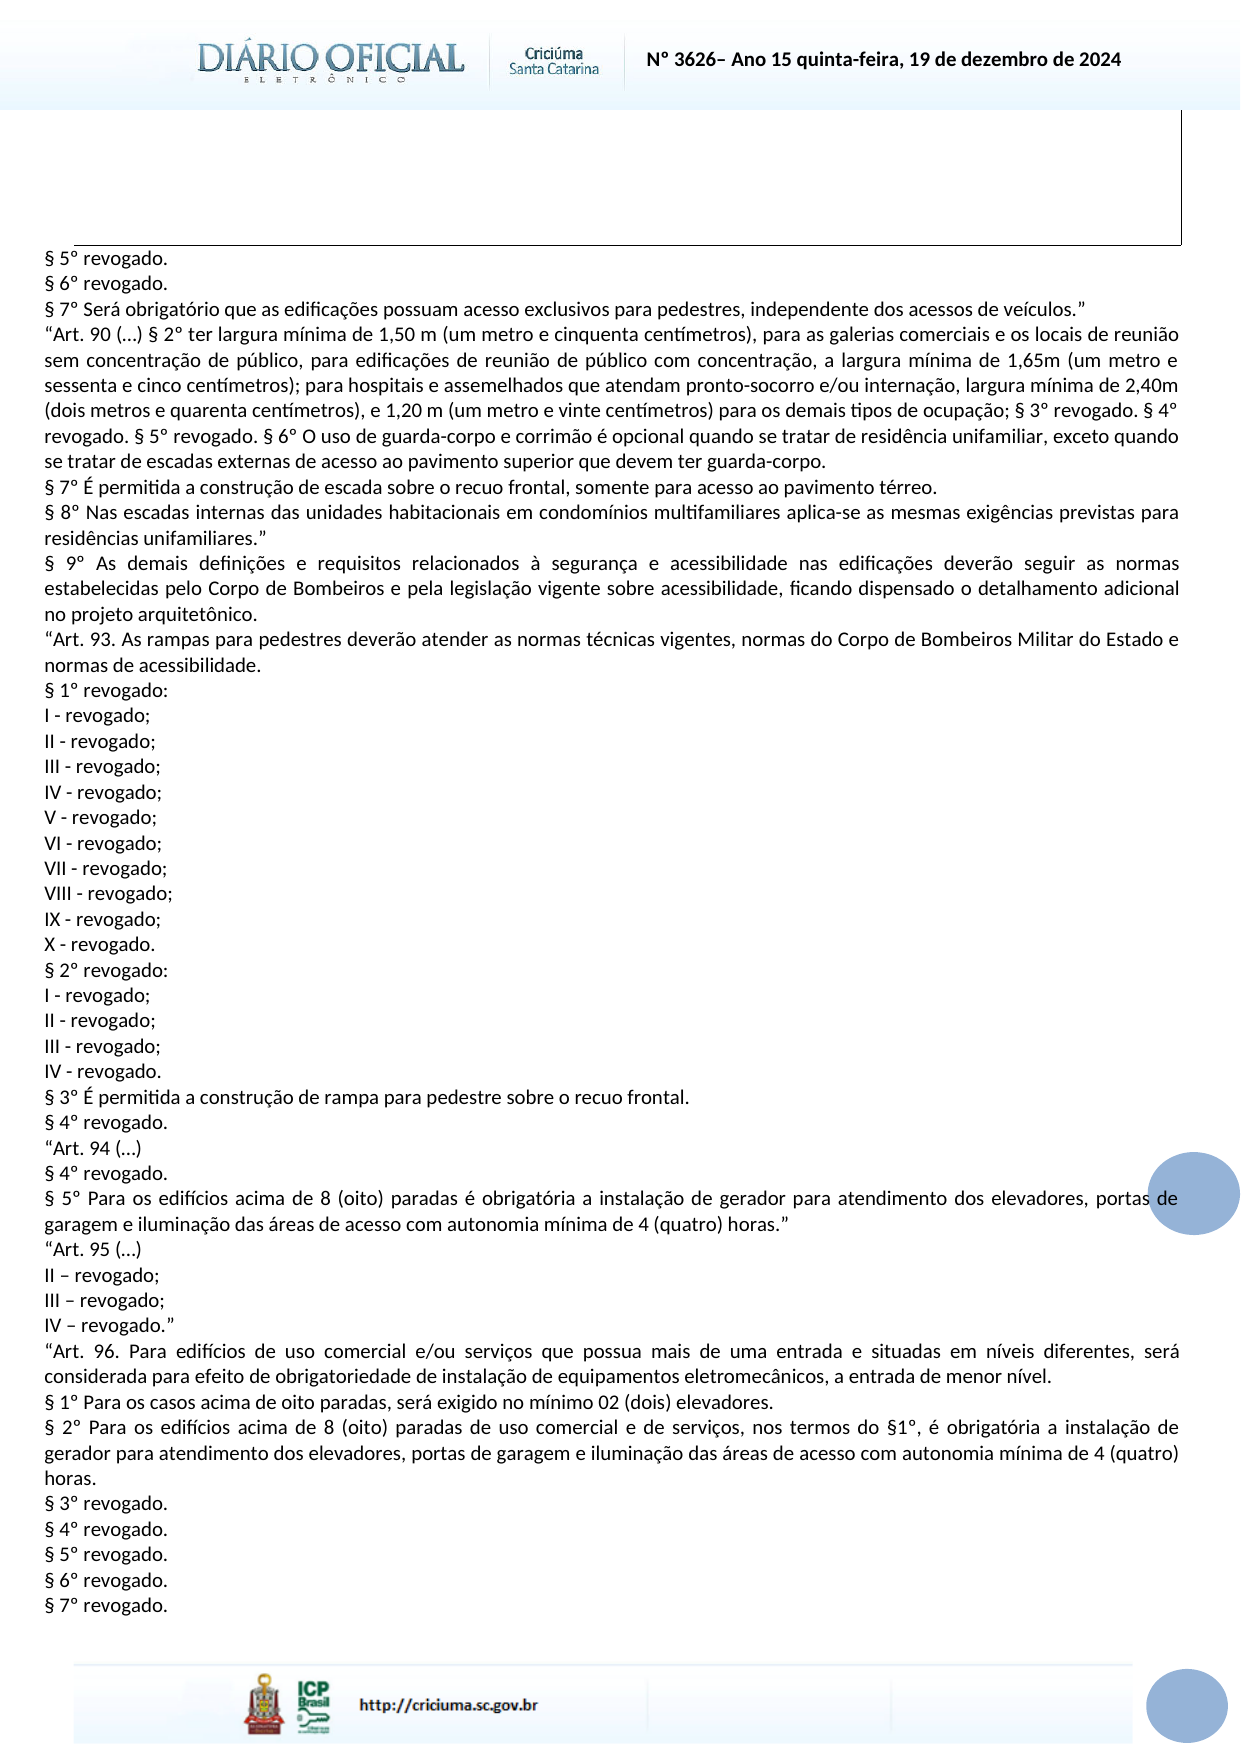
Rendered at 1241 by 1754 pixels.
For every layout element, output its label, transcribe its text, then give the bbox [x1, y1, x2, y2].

text V - revogado; [44, 804, 1181, 830]
text § 6º revogado. [44, 271, 1181, 296]
text § 4º revogado. [44, 1160, 1165, 1186]
text II - revogado; [44, 728, 1181, 753]
text “Art. 90 (…) § 2º ter largura mínima de 1,50 m (um metro e cinquenta centímetros), para as galerias comerciais e os locais de reunião sem concentração de público, para edificações de reunião de público com concentração, a largura mínima de 1,65m (um metro e sessenta e cinco centímetros); para hospitais e assemelhados que atendam pronto-socorro e/ou internação, largura mínima de 2,40m (dois metros e quarenta centímetros), e 1,20 m (um metro e vinte centímetros) para os demais tipos de ocupação; § 3º revogado. § 4º revogado. § 5º revogado. § 6º O uso de guarda-corpo e corrimão é opcional quando se tratar de residência unifamiliar, exceto quando se tratar de escadas externas de acesso ao pavimento superior que devem ter guarda-corpo. [44, 321, 1181, 474]
text II – revogado; [44, 1262, 1181, 1287]
text “Art. 94 (…) [44, 1135, 1181, 1160]
text “Art. 95 (…) [44, 1236, 1181, 1262]
text III - revogado; [44, 1033, 1181, 1058]
text § 3º revogado. [44, 1491, 1181, 1516]
text “Art. 96. Para edifícios de uso comercial e/ou serviços que possua mais de uma entrada e situadas em níveis diferentes, será considerada para efeito de obrigatoriedade de instalação de equipamentos eletromecânicos, a entrada de menor nível. [44, 1338, 1181, 1389]
text VII - revogado; [44, 855, 1181, 881]
text § 1º Para os casos acima de oito paradas, será exigido no mínimo 02 (dois) elevadores. [44, 1389, 1181, 1414]
text § 1º revogado: [44, 677, 1181, 703]
text § 2º Para os edifícios acima de 8 (oito) paradas de uso comercial e de serviços, nos termos do §1º, é obrigatória a instalação de gerador para atendimento dos elevadores, portas de garagem e iluminação das áreas de acesso com autonomia mínima de 4 (quatro) horas. [44, 1414, 1181, 1491]
text § 2º revogado: [44, 957, 1181, 982]
text IV - revogado. [44, 1058, 1181, 1084]
text I - revogado; [44, 703, 1181, 728]
text § 6º revogado. [44, 1567, 1181, 1592]
text § 8º Nas escadas internas das unidades habitacionais em condomínios multifamiliares aplica-se as mesmas exigências previstas para residências unifamiliares.” [44, 499, 1181, 550]
text § 5º revogado. [44, 1541, 1181, 1567]
text VIII - revogado; [44, 881, 1181, 906]
text § 7º Será obrigatório que as edificações possuam acesso exclusivos para pedestres, independente dos acessos de veículos.” [44, 296, 1181, 321]
text I - revogado; [44, 982, 1181, 1008]
text § 7º É permitida a construção de escada sobre o recuo frontal, somente para acesso ao pavimento térreo. [44, 474, 1181, 499]
text IV - revogado; [44, 779, 1181, 804]
text X - revogado. [44, 931, 1181, 957]
text § 4º revogado. [44, 1109, 1181, 1135]
text II - revogado; [44, 1008, 1181, 1033]
text III - revogado; [44, 753, 1181, 779]
text § 3º É permitida a construção de rampa para pedestre sobre o recuo frontal. [44, 1084, 1181, 1109]
text III – revogado; [44, 1287, 1181, 1313]
text § 5º Para os edifícios acima de 8 (oito) paradas é obrigatória a instalação de gerador para atendimento dos elevadores, portas de garagem e iluminação das áreas de acesso com autonomia mínima de 4 (quatro) horas.” [44, 1186, 1181, 1236]
text § 7º revogado. [44, 1592, 1181, 1618]
text “Art. 93. As rampas para pedestres deverão atender as normas técnicas vigentes, normas do Corpo de Bombeiros Militar do Estado e normas de acessibilidade. [44, 626, 1181, 677]
text IV – revogado.” [44, 1313, 1181, 1338]
text IX - revogado; [44, 906, 1181, 931]
text § 4º revogado. [44, 1516, 1181, 1541]
text § 9º As demais definições e requisitos relacionados à segurança e acessibilidade nas edificações deverão seguir as normas estabelecidas pelo Corpo de Bombeiros e pela legislação vigente sobre acessibilidade, ficando dispensado o detalhamento adicional no projeto arquitetônico. [44, 550, 1181, 626]
text § 5º revogado. [44, 245, 1181, 271]
text VI - revogado; [44, 830, 1181, 855]
